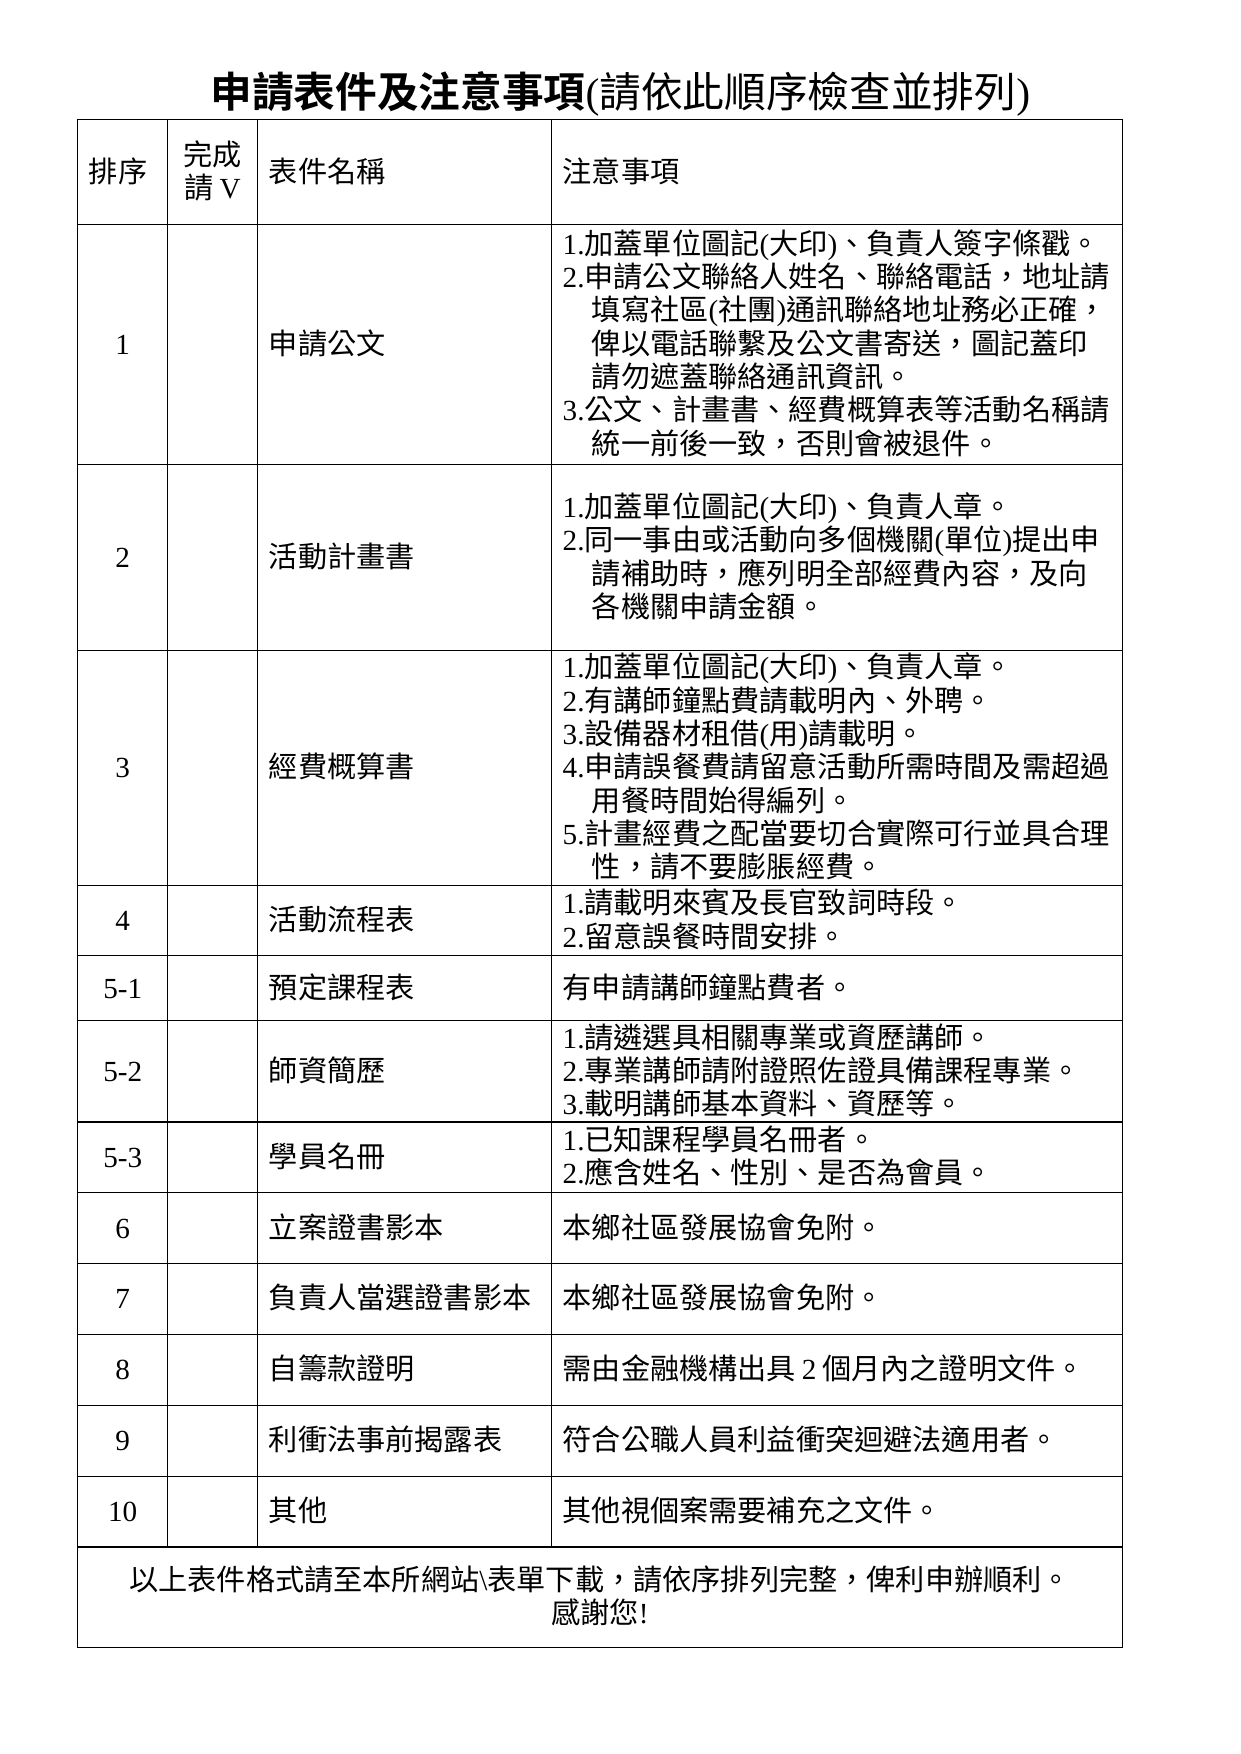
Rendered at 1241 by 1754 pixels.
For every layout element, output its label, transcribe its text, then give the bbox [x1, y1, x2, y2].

table_cell 9 [78, 1406, 167, 1476]
table_cell 本鄉社區發展協會免附。 [552, 1193, 1122, 1263]
table_cell 經費概算書 [258, 651, 551, 884]
table_cell [168, 1335, 257, 1405]
table_cell [168, 465, 257, 650]
table_cell 4 [78, 886, 167, 955]
table_cell [168, 1021, 257, 1121]
table_cell [168, 1123, 257, 1192]
table_cell 5-2 [78, 1021, 167, 1121]
table_cell 本鄉社區發展協會免附。 [552, 1264, 1122, 1334]
table_cell 其他 [258, 1477, 551, 1546]
table_cell [168, 956, 257, 1020]
table_cell 活動流程表 [258, 886, 551, 955]
table_cell 負責人當選證書影本 [258, 1264, 551, 1334]
table_cell 1.請遴選具相關專業或資歷講師。 2.專業講師請附證照佐證具備課程專業。 3.載明講師基本資料、資歷等。 [552, 1021, 1122, 1121]
table_header 注意事項 [552, 120, 1122, 223]
table_cell 自籌款證明 [258, 1335, 551, 1405]
table_cell 學員名冊 [258, 1123, 551, 1192]
table_cell [168, 1406, 257, 1476]
text 申請表件及注意事項(請依此順序檢查並排列) [89, 59, 1152, 119]
table_cell 1 [78, 225, 167, 463]
table_cell 利衝法事前揭露表 [258, 1406, 551, 1476]
table_cell 需由金融機構出具2個月內之證明文件。 [552, 1335, 1122, 1405]
table_cell 5-3 [78, 1123, 167, 1192]
table_cell 5-1 [78, 956, 167, 1020]
table_cell 預定課程表 [258, 956, 551, 1020]
table_cell 2 [78, 465, 167, 650]
table_cell 立案證書影本 [258, 1193, 551, 1263]
table_cell 1.加蓋單位圖記(大印)、負責人章。 2.有講師鐘點費請載明內、外聘。 3.設備器材租借(用)請載明。 4.申請誤餐費請留意活動所需時間及需超過用餐時間始得編列。 5.計畫經費之配當要切合實際可行並具合理性，請不要膨脹經費。 [552, 651, 1122, 884]
table_cell 申請公文 [258, 225, 551, 463]
table_cell 6 [78, 1193, 167, 1263]
table_cell 符合公職人員利益衝突迴避法適用者。 [552, 1406, 1122, 1476]
table_cell [168, 225, 257, 463]
table_cell 1.加蓋單位圖記(大印)、負責人簽字條戳。 2.申請公文聯絡人姓名、聯絡電話，地址請填寫社區(社團)通訊聯絡地址務必正確，俾以電話聯繫及公文書寄送，圖記蓋印請勿遮蓋聯絡通訊資訊。 3.公文、計畫書、經費概算表等活動名稱請統一前後一致，否則會被退件。 [552, 225, 1122, 463]
table_cell [168, 651, 257, 884]
table_header 表件名稱 [258, 120, 551, 223]
table_cell 7 [78, 1264, 167, 1334]
table_cell [168, 1193, 257, 1263]
table_cell 1.已知課程學員名冊者。 2.應含姓名、性別、是否為會員。 [552, 1123, 1122, 1192]
table_cell 以上表件格式請至本所網站\表單下載，請依序排列完整，俾利申辦順利。 感謝您! [78, 1548, 1122, 1647]
table_cell [168, 1477, 257, 1546]
table_cell 有申請講師鐘點費者。 [552, 956, 1122, 1020]
table_cell 活動計畫書 [258, 465, 551, 650]
table_header 完成請V [168, 120, 257, 223]
table_cell 1.加蓋單位圖記(大印)、負責人章。 2.同一事由或活動向多個機關(單位)提出申請補助時，應列明全部經費內容，及向各機關申請金額。 [552, 465, 1122, 650]
table_cell 10 [78, 1477, 167, 1546]
table_header 排序 [78, 120, 167, 223]
table_cell 師資簡歷 [258, 1021, 551, 1121]
table_cell 3 [78, 651, 167, 884]
table_cell [168, 1264, 257, 1334]
table_cell [168, 886, 257, 955]
table_cell 8 [78, 1335, 167, 1405]
table_cell 其他視個案需要補充之文件。 [552, 1477, 1122, 1546]
table_cell 1.請載明來賓及長官致詞時段。 2.留意誤餐時間安排。 [552, 886, 1122, 955]
